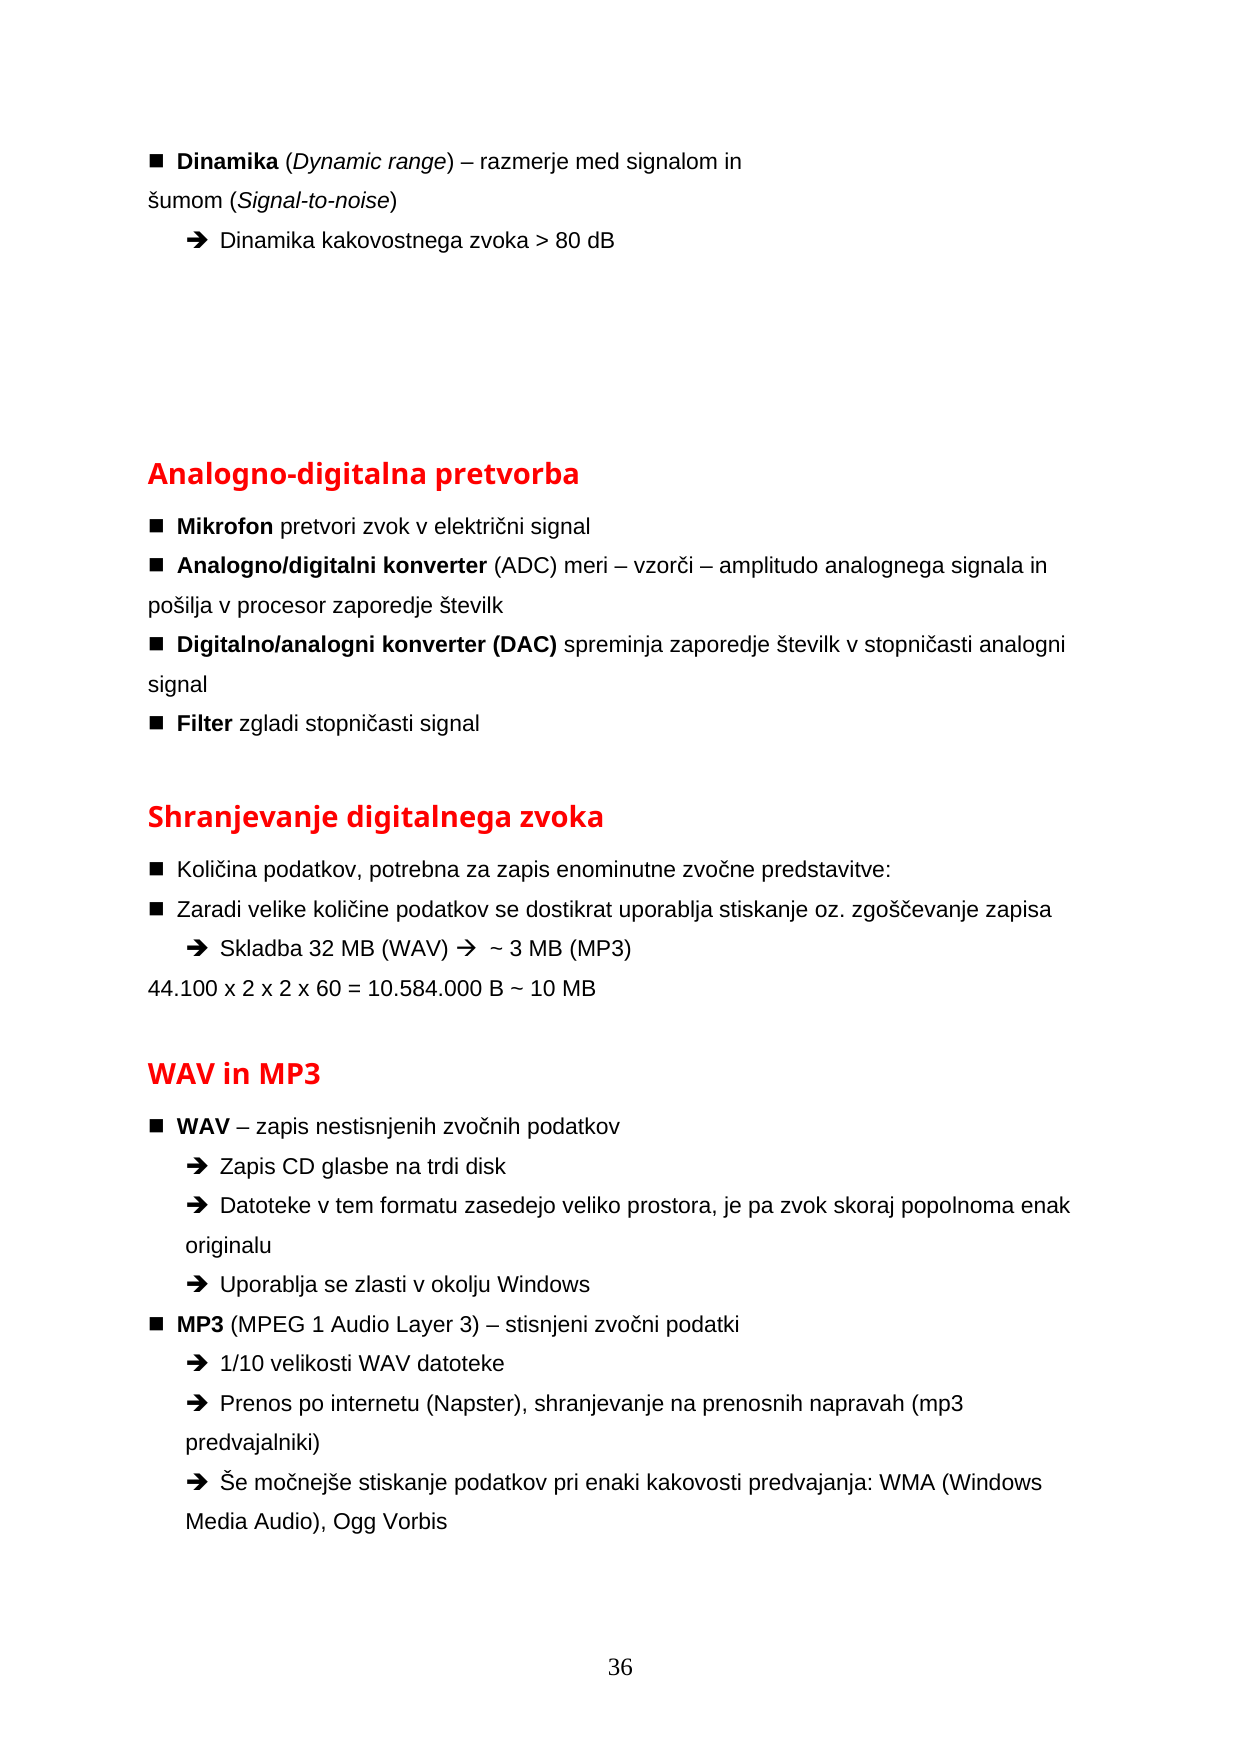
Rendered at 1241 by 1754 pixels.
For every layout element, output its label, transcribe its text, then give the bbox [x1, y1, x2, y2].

text Zaradi velike količine podatkov se dostikrat uporablja stiskanje oz. zgoščevanje zapisa [148, 896, 1093, 922]
text Še močnejše stiskanje podatkov pri enaki kakovosti predvajanja: WMA (Windows Media Audio), Ogg Vorbis [185, 1468, 1093, 1534]
text Filter zgladi stopničasti signal [148, 710, 1093, 737]
text Dinamika kakovostnega zvoka > 80 dB [185, 227, 1093, 253]
text MP3 (MPEG 1 Audio Layer 3) – stisnjeni zvočni podatki [148, 1311, 1093, 1337]
text Digitalno/analogni konverter (DAC) spreminja zaporedje številk v stopničasti analogni signal [148, 631, 1093, 697]
text Datoteke v tem formatu zasedejo veliko prostora, je pa zvok skoraj popolnoma enak originalu [185, 1192, 1093, 1258]
text 1/10 velikosti WAV datoteke [185, 1350, 1093, 1376]
text Dinamika (Dynamic range) – razmerje med signalom in [148, 148, 1093, 174]
text Analogno/digitalni konverter (ADC) meri – vzorči – amplitudo analognega signala in pošilja v procesor zaporedje številk [148, 552, 1093, 618]
text Shranjevanje digitalnega zvoka [148, 797, 1093, 836]
text Analogno-digitalna pretvorba [148, 453, 1093, 493]
text Uporablja se zlasti v okolju Windows [185, 1271, 1093, 1297]
text 44.100 x 2 x 2 x 60 = 10.584.000 B ~ 10 MB [148, 975, 1093, 1001]
text Količina podatkov, potrebna za zapis enominutne zvočne predstavitve: [148, 856, 1093, 883]
text Prenos po internetu (Napster), shranjevanje na prenosnih napravah (mp3 predvajalniki) [185, 1389, 1093, 1455]
text WAV in MP3 [148, 1054, 1093, 1093]
text šumom (Signal-to-noise) [148, 187, 1093, 213]
text Mikrofon pretvori zvok v električni signal [148, 513, 1093, 539]
text Zapis CD glasbe na trdi disk [185, 1153, 1093, 1179]
text WAV – zapis nestisnjenih zvočnih podatkov [148, 1113, 1093, 1139]
text Skladba 32 MB (WAV) ~ 3 MB (MP3) [185, 935, 1093, 962]
